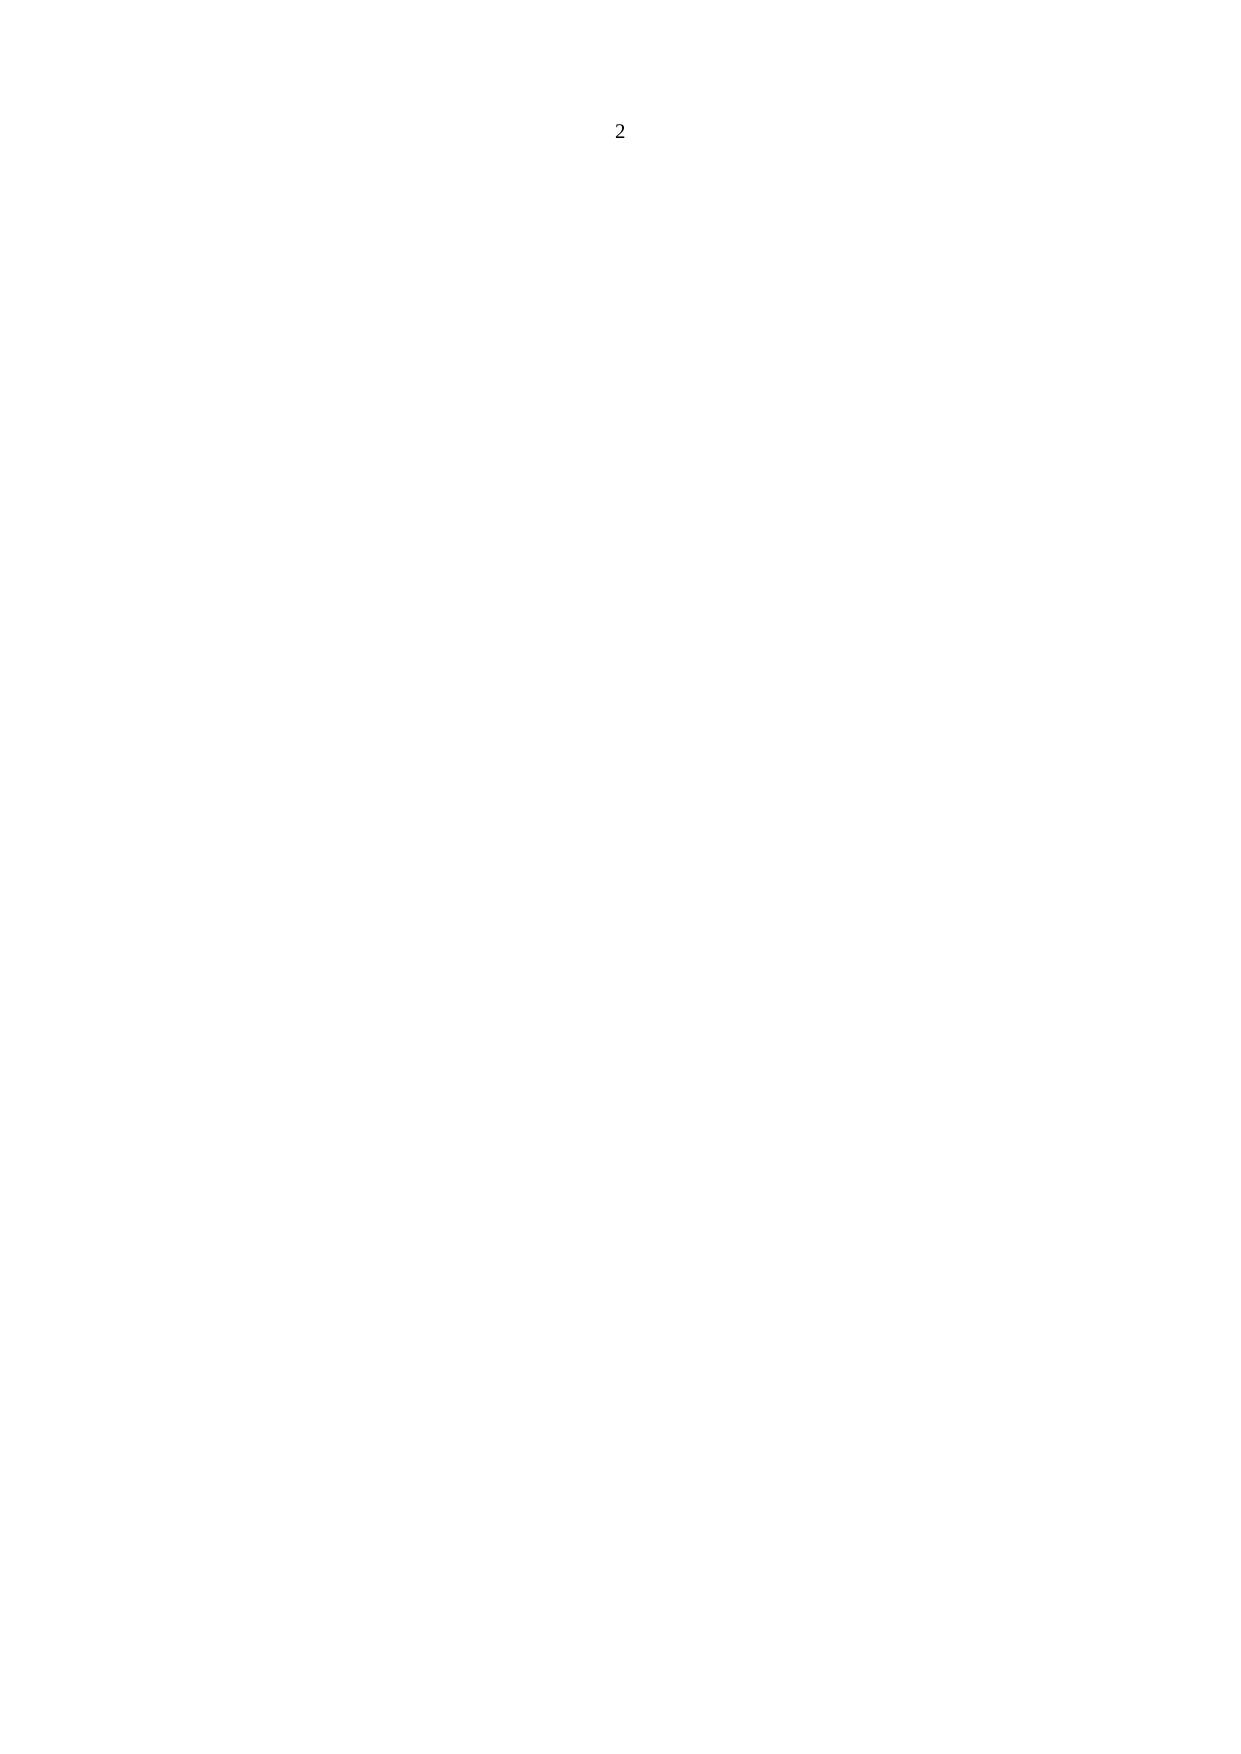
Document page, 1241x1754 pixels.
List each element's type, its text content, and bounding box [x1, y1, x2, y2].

text 1 [615, 119, 625, 142]
